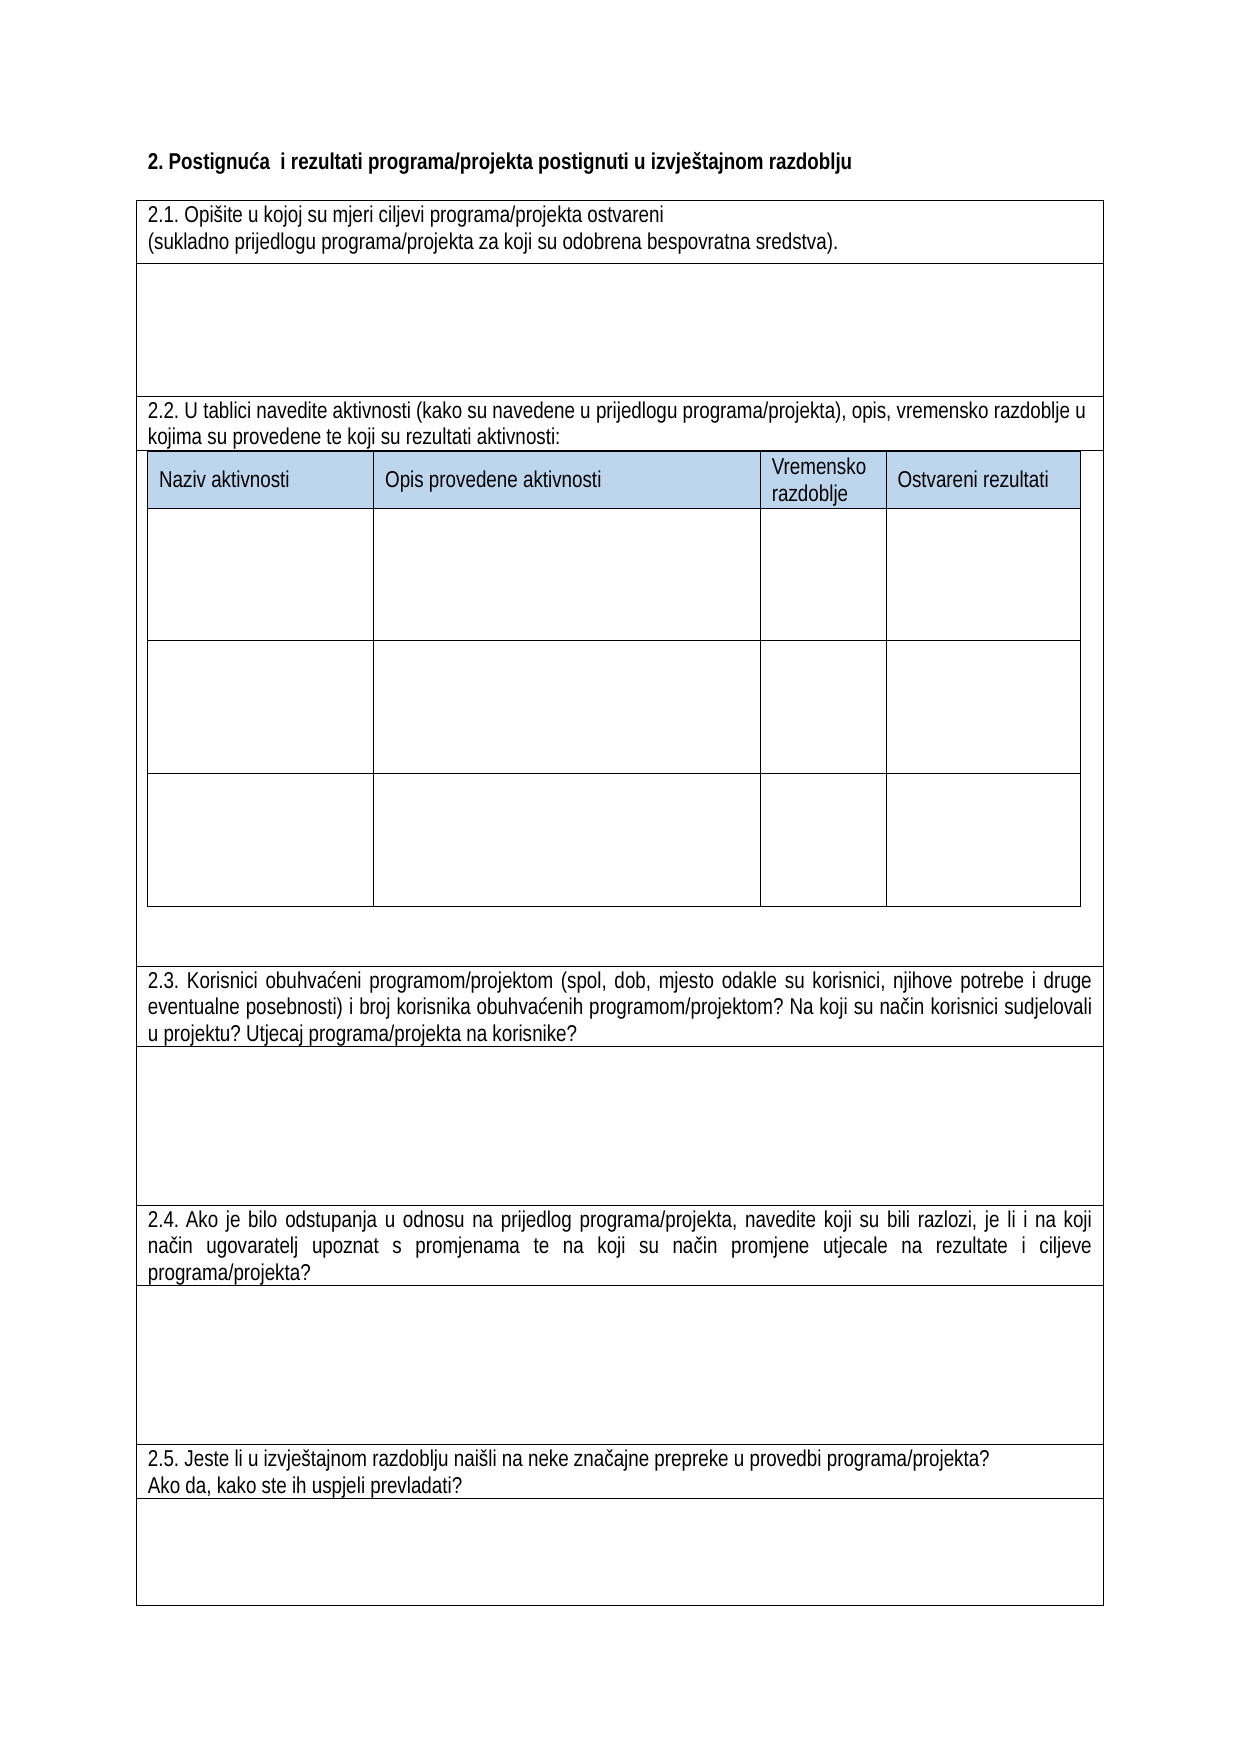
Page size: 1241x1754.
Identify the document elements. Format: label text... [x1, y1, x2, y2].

table_cell [137, 451, 1103, 966]
table_cell [887, 641, 1080, 773]
table_cell [137, 1286, 1103, 1444]
table_cell [148, 641, 373, 773]
table_cell 2.5. Jeste li u izvještajnom razdoblju naišli na neke značajne prepreke u provedbi programa/projekta? Ako da, kako ste ih uspjeli prevladati? [137, 1445, 1103, 1498]
table_cell [148, 774, 373, 906]
table_cell [374, 509, 760, 640]
table_cell [137, 264, 1103, 396]
table_cell [148, 509, 373, 640]
table_cell [137, 1047, 1103, 1205]
table_cell [374, 641, 760, 773]
table_cell [374, 774, 760, 906]
table_cell 2.3. Korisnici obuhvaćeni programom/projektom (spol, dob, mjesto odakle su korisnici, njihove potrebe i druge eventualne posebnosti) i broj korisnika obuhvaćenih programom/projektom? Na koji su način korisnici sudjelovali u projektu? Utjecaj programa/projekta na korisnike? [137, 967, 1103, 1046]
table_cell [137, 1499, 1103, 1604]
table_cell 2.2. U tablici navedite aktivnosti (kako su navedene u prijedlogu programa/projekta), opis, vremensko razdoblje u kojima su provedene te koji su rezultati aktivnosti: [137, 397, 1103, 449]
table_header Ostvareni rezultati [887, 452, 1080, 508]
table_cell [761, 774, 886, 906]
table_header Opis provedene aktivnosti [374, 452, 760, 508]
table_cell [761, 509, 886, 640]
table_header Naziv aktivnosti [148, 452, 373, 508]
table_cell 2.4. Ako je bilo odstupanja u odnosu na prijedlog programa/projekta, navedite koji su bili razlozi, je li i na koji način ugovaratelj upoznat s promjenama te na koji su način promjene utjecale na rezultate i ciljeve programa/projekta? [137, 1206, 1103, 1285]
table_cell [887, 774, 1080, 906]
text 2. Postignuća i rezultati programa/projekta postignuti u izvještajnom razdoblju [148, 148, 1093, 174]
table_cell [887, 509, 1080, 640]
table_header Vremensko razdoblje [761, 452, 886, 508]
table_cell [761, 641, 886, 773]
table_header 2.1. Opišite u kojoj su mjeri ciljevi programa/projekta ostvareni (sukladno prijedlogu programa/projekta za koji su odobrena bespovratna sredstva). [137, 201, 1103, 263]
